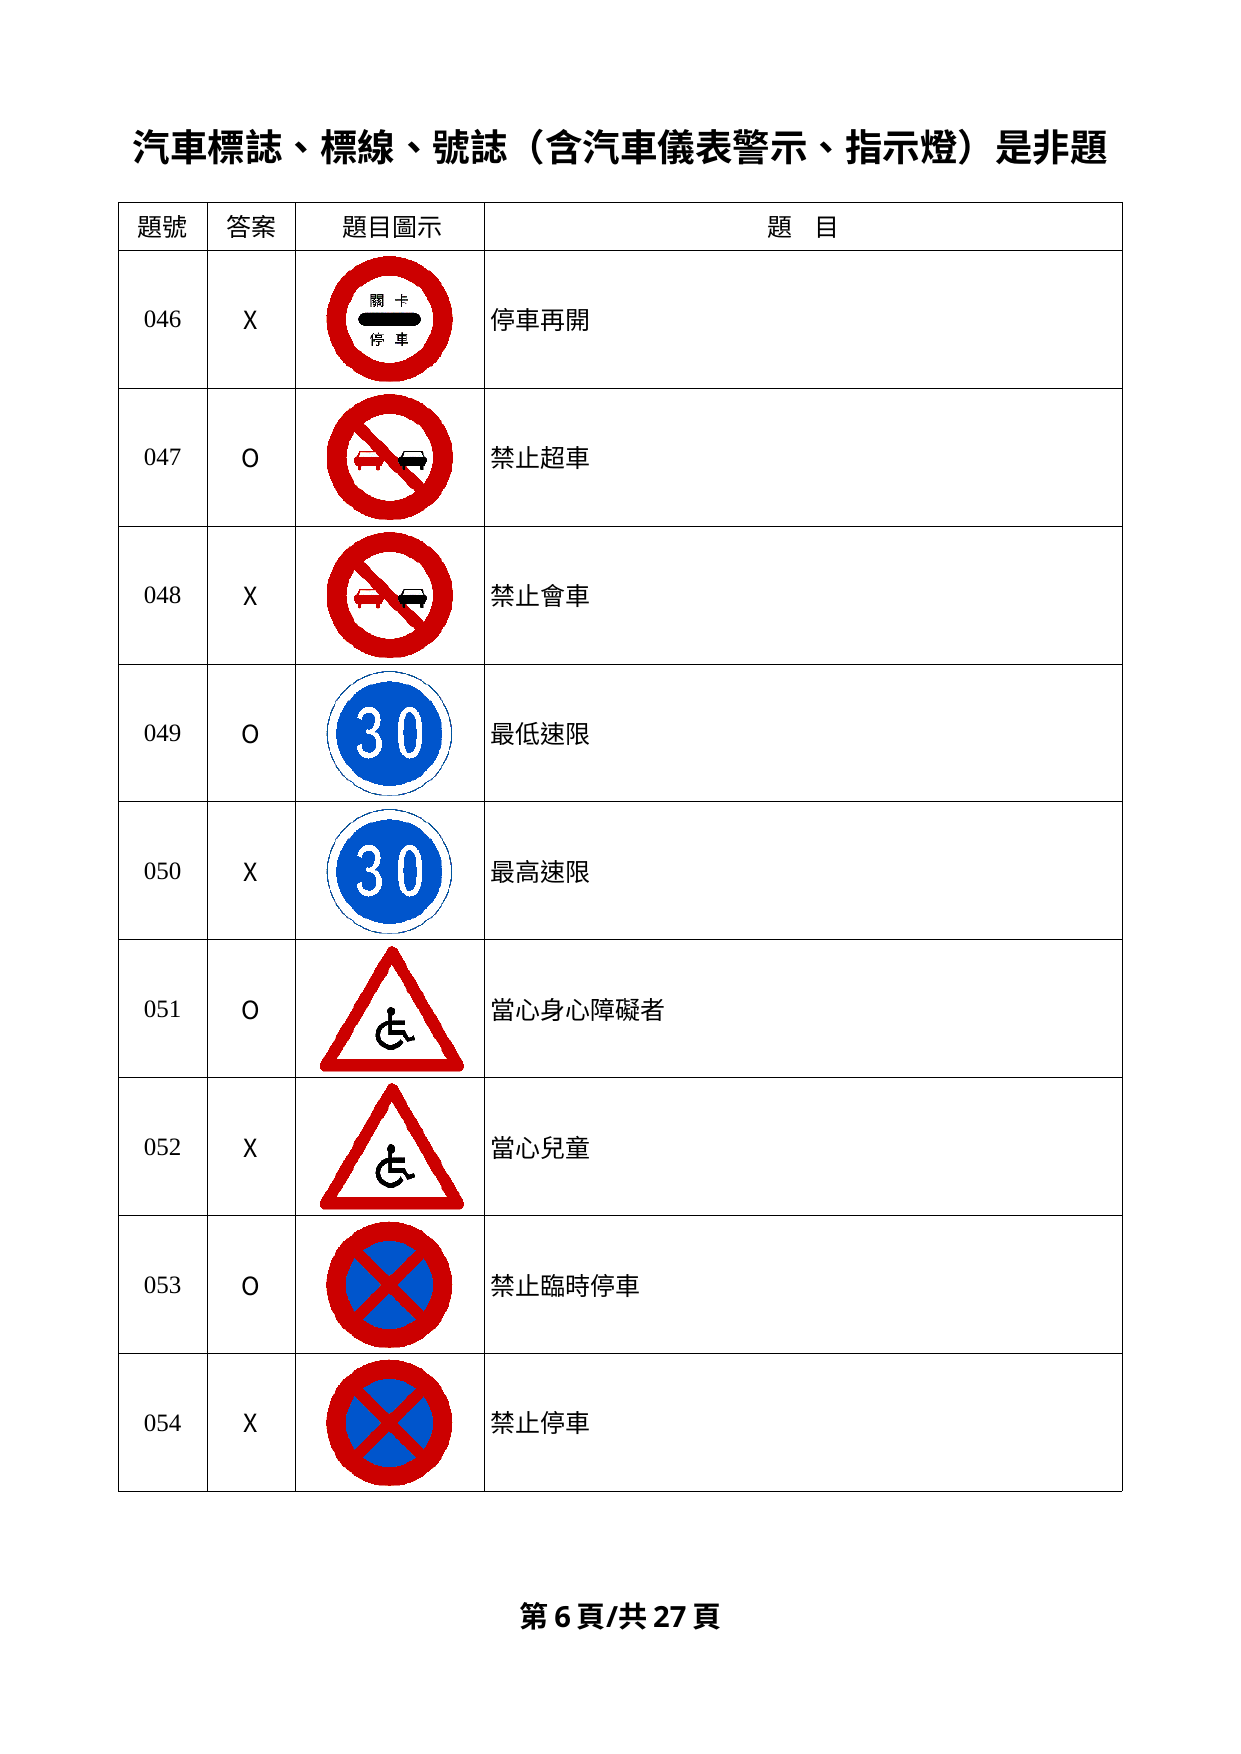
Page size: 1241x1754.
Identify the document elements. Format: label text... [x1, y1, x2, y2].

table_cell [296, 802, 484, 939]
table_cell 最低速限 [485, 665, 1122, 801]
table_cell 048 [119, 527, 207, 663]
table_cell 當心身心障礙者 [485, 940, 1122, 1077]
picture [300, 945, 477, 1072]
table_cell 停車再開 [485, 251, 1122, 388]
table_header 題號 [119, 203, 207, 250]
table_cell 禁止停車 [485, 1354, 1122, 1491]
table_cell X [208, 251, 295, 388]
table_cell 禁止會車 [485, 527, 1122, 663]
picture [300, 807, 477, 934]
table_cell [296, 940, 484, 1077]
table_cell [296, 1354, 484, 1491]
picture [300, 1083, 477, 1210]
table_header 答案 [208, 203, 295, 250]
table_cell [296, 665, 484, 801]
table_cell X [208, 1078, 295, 1215]
table_header 題目圖示 [296, 203, 484, 250]
table_cell 051 [119, 940, 207, 1077]
table_cell 050 [119, 802, 207, 939]
picture [300, 531, 477, 658]
picture [300, 393, 477, 520]
table_cell [296, 1078, 484, 1215]
table_cell 052 [119, 1078, 207, 1215]
table_cell [296, 389, 484, 526]
table_cell [296, 251, 484, 388]
table_cell 054 [119, 1354, 207, 1491]
picture [300, 255, 477, 382]
picture [300, 669, 477, 796]
table_cell [296, 1216, 484, 1353]
table_cell O [208, 940, 295, 1077]
table_cell O [208, 665, 295, 801]
table_cell 禁止超車 [485, 389, 1122, 526]
table_cell 當心兒童 [485, 1078, 1122, 1215]
table_cell 049 [119, 665, 207, 801]
table_cell 最高速限 [485, 802, 1122, 939]
table_cell X [208, 1354, 295, 1491]
table_cell O [208, 1216, 295, 1353]
table_cell X [208, 802, 295, 939]
picture [300, 1221, 477, 1348]
table_cell 053 [119, 1216, 207, 1353]
table_cell 047 [119, 389, 207, 526]
table_cell 禁止臨時停車 [485, 1216, 1122, 1353]
table_cell 046 [119, 251, 207, 388]
table_header 題 目 [485, 203, 1122, 250]
picture [300, 1358, 477, 1486]
table_cell X [208, 527, 295, 663]
table_cell [296, 527, 484, 663]
table_cell O [208, 389, 295, 526]
